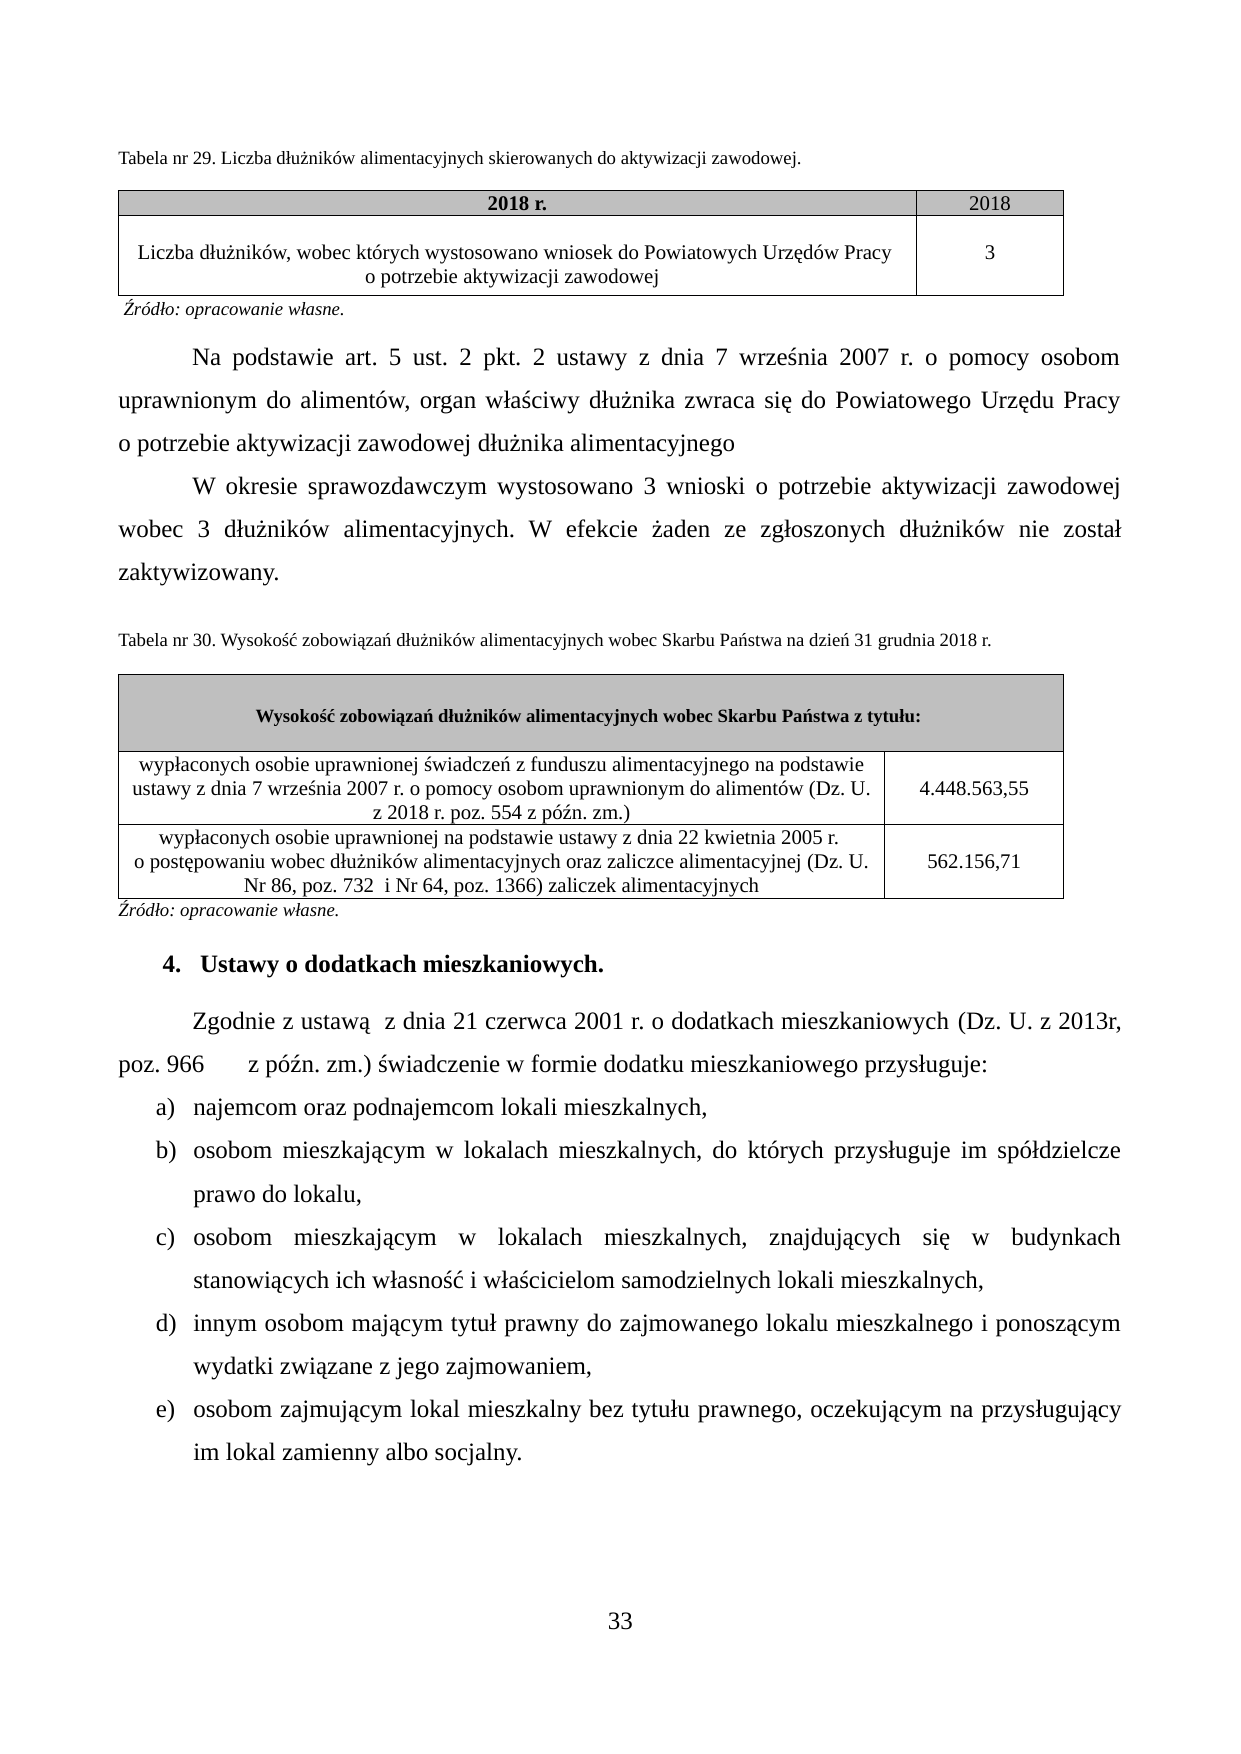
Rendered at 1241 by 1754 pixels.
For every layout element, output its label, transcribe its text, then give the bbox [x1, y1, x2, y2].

text Tabela nr 29. Liczba dłużników alimentacyjnych skierowanych do aktywizacji zawodowej. [118, 147, 1122, 168]
text Tabela nr 30. Wysokość zobowiązań dłużników alimentacyjnych wobec Skarbu Państwa na dzień 31 grudnia 2018 r. [118, 629, 1122, 651]
text Zgodnie z ustawą z dnia 21 czerwca 2001 r. o dodatkach mieszkaniowych (Dz. U. z 2013r, poz. 966 z późn. zm.) świadczenie w formie dodatku mieszkaniowego przysługuje: [118, 1006, 1122, 1078]
table_header Wysokość zobowiązań dłużników alimentacyjnych wobec Skarbu Państwa z tytułu: [119, 675, 1063, 751]
table_cell 4.448.563,55 [885, 752, 1063, 824]
list innym osobom mającym tytuł prawny do zajmowanego lokalu mieszkalnego i ponoszącym wydatki związane z jego zajmowaniem, [156, 1308, 1122, 1380]
text W okresie sprawozdawczym wystosowano 3 wnioski o potrzebie aktywizacji zawodowej wobec 3 dłużników alimentacyjnych. W efekcie żaden ze zgłoszonych dłużników nie został zaktywizowany. [118, 471, 1122, 586]
table_cell 3 [917, 216, 1063, 295]
list Ustawy o dodatkach mieszkaniowych. [162, 949, 1122, 977]
list najemcom oraz podnajemcom lokali mieszkalnych, [156, 1092, 1122, 1121]
list osobom zajmującym lokal mieszkalny bez tytułu prawnego, oczekującym na przysługujący im lokal zamienny albo socjalny. [156, 1394, 1122, 1466]
text Źródło: opracowanie własne. [118, 296, 1122, 320]
table_cell wypłaconych osobie uprawnionej świadczeń z funduszu alimentacyjnego na podstawie ustawy z dnia 7 września 2007 r. o pomocy osobom uprawnionym do alimentów (Dz. U. z 2018 r. poz. 554 z późn. zm.) [119, 752, 884, 824]
list osobom mieszkającym w lokalach mieszkalnych, znajdujących się w budynkach stanowiących ich własność i właścicielom samodzielnych lokali mieszkalnych, [156, 1222, 1122, 1294]
table_header 2018 [917, 191, 1063, 215]
text Na podstawie art. 5 ust. 2 pkt. 2 ustawy z dnia 7 września 2007 r. o pomocy osobom uprawnionym do alimentów, organ właściwy dłużnika zwraca się do Powiatowego Urzędu Pracy o potrzebie aktywizacji zawodowej dłużnika alimentacyjnego [118, 342, 1122, 457]
list osobom mieszkającym w lokalach mieszkalnych, do których przysługuje im spółdzielcze prawo do lokalu, [156, 1136, 1122, 1207]
text Źródło: opracowanie własne. [118, 898, 1122, 920]
table_header 2018 r. [119, 191, 916, 215]
table_cell 562.156,71 [885, 825, 1063, 897]
table_cell wypłaconych osobie uprawnionej na podstawie ustawy z dnia 22 kwietnia 2005 r. o postępowaniu wobec dłużników alimentacyjnych oraz zaliczce alimentacyjnej (Dz. U. Nr 86, poz. 732 i Nr 64, poz. 1366) zaliczek alimentacyjnych [119, 825, 884, 897]
table_cell Liczba dłużników, wobec których wystosowano wniosek do Powiatowych Urzędów Pracy o potrzebie aktywizacji zawodowej [119, 216, 916, 295]
